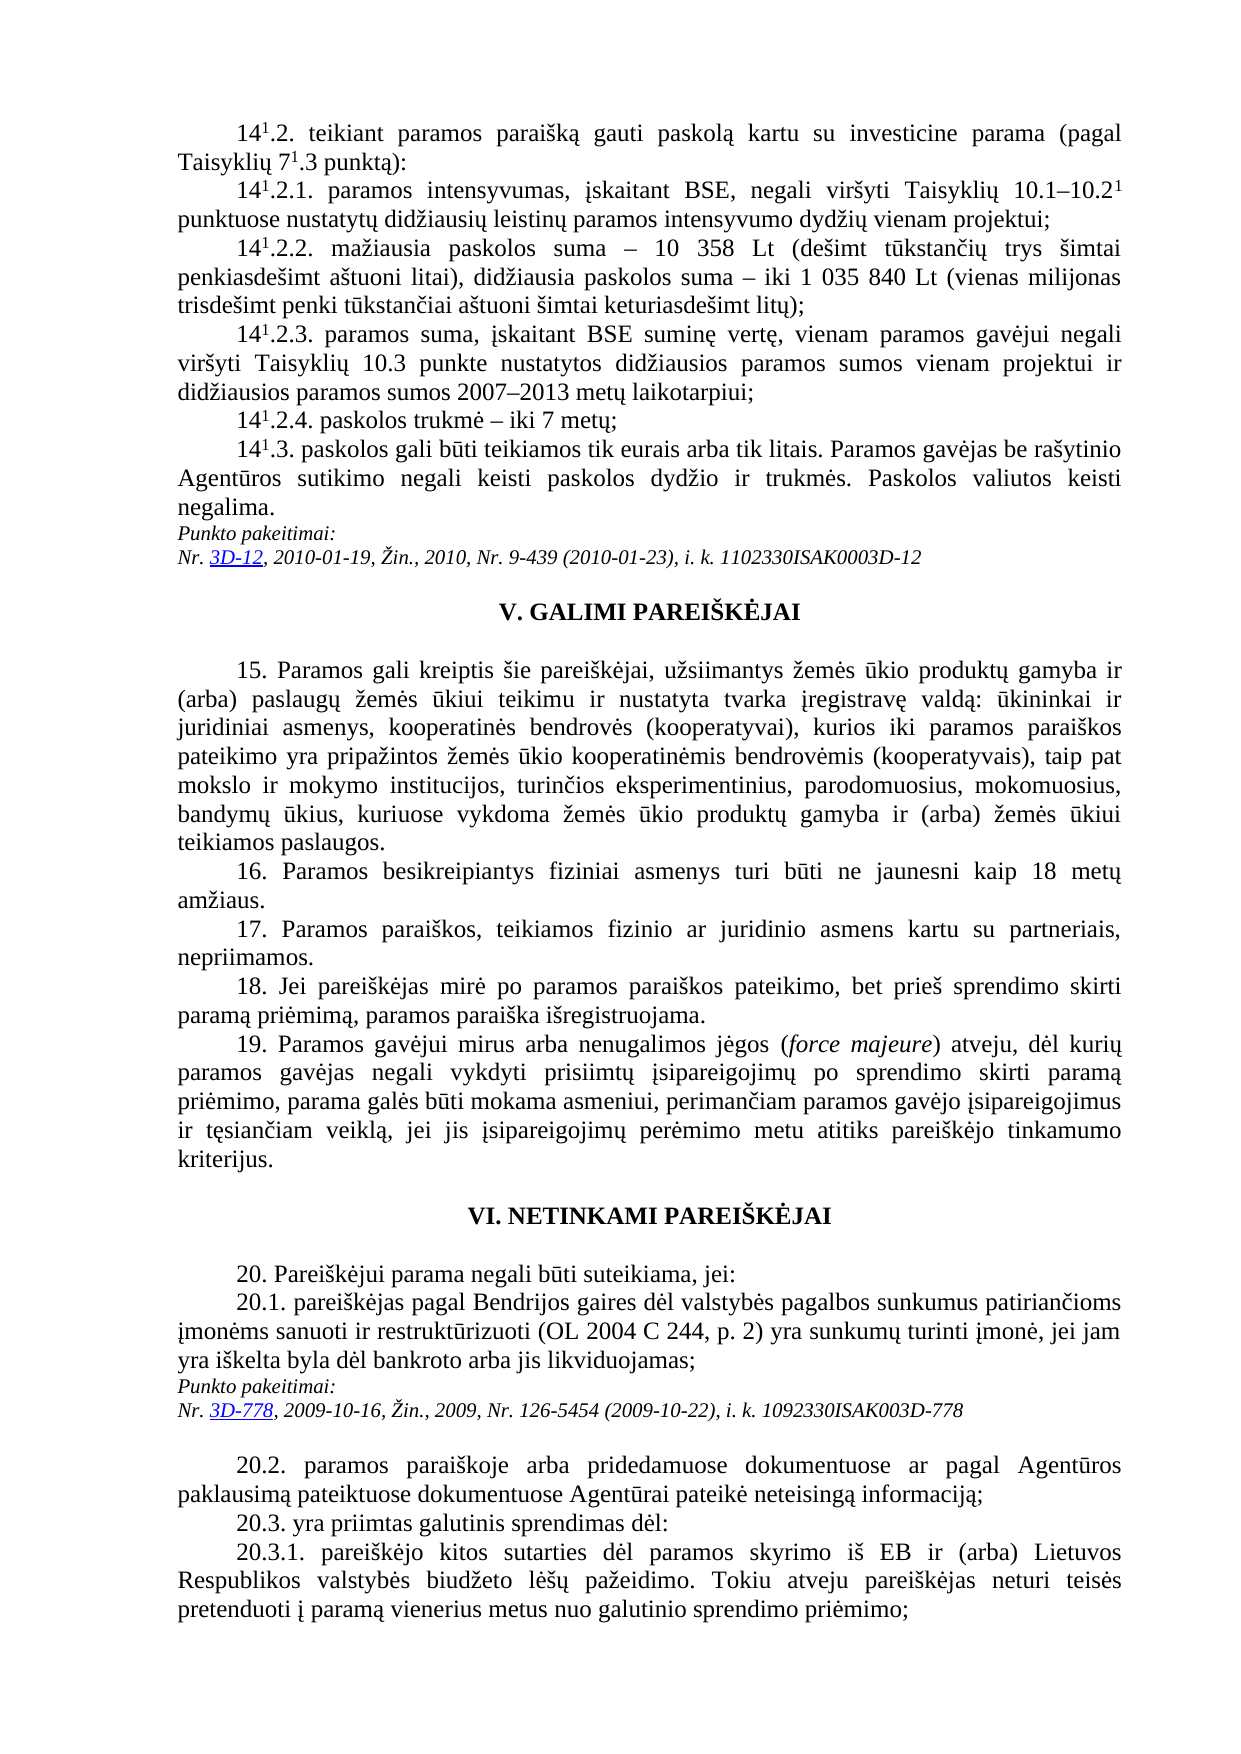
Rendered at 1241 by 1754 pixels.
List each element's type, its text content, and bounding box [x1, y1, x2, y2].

text Nr. 3D-12, 2010-01-19, Žin., 2010, Nr. 9-439 (2010-01-23), i. k. 1102330ISAK0003D-12 [177, 545, 1122, 569]
text Punkto pakeitimai: [177, 521, 1122, 545]
text 141.2.1. paramos intensyvumas, įskaitant BSE, negali viršyti Taisyklių 10.1–10.21 punktuose nustatytų didžiausių leistinų paramos intensyvumo dydžių vienam projektui; [177, 176, 1122, 233]
text VI. NETINKAMI PAREIŠKĖJAI [177, 1201, 1122, 1230]
text 20.2. paramos paraiškoje arba pridedamuose dokumentuose ar pagal Agentūros paklausimą pateiktuose dokumentuose Agentūrai pateikė neteisingą informaciją; [177, 1451, 1122, 1508]
text 20.1. pareiškėjas pagal Bendrijos gaires dėl valstybės pagalbos sunkumus patiriančioms įmonėms sanuoti ir restruktūrizuoti (OL 2004 C 244, p. 2) yra sunkumų turinti įmonė, jei jam yra iškelta byla dėl bankroto arba jis likviduojamas; [177, 1287, 1122, 1374]
text Punkto pakeitimai: [177, 1374, 1122, 1398]
text Nr. 3D-778, 2009-10-16, Žin., 2009, Nr. 126-5454 (2009-10-22), i. k. 1092330ISAK003D-778 [177, 1398, 1122, 1422]
text 20.3.1. pareiškėjo kitos sutarties dėl paramos skyrimo iš EB ir (arba) Lietuvos Respublikos valstybės biudžeto lėšų pažeidimo. Tokiu atveju pareiškėjas neturi teisės pretenduoti į paramą vienerius metus nuo galutinio sprendimo priėmimo; [177, 1537, 1122, 1623]
text 16. Paramos besikreipiantys fiziniai asmenys turi būti ne jaunesni kaip 18 metų amžiaus. [177, 856, 1122, 914]
text 20.3. yra priimtas galutinis sprendimas dėl: [177, 1508, 1122, 1537]
text 18. Jei pareiškėjas mirė po paramos paraiškos pateikimo, bet prieš sprendimo skirti paramą priėmimą, paramos paraiška išregistruojama. [177, 971, 1122, 1029]
text 141.3. paskolos gali būti teikiamos tik eurais arba tik litais. Paramos gavėjas be rašytinio Agentūros sutikimo negali keisti paskolos dydžio ir trukmės. Paskolos valiutos keisti negalima. [177, 434, 1122, 521]
text 15. Paramos gali kreiptis šie pareiškėjai, užsiimantys žemės ūkio produktų gamyba ir (arba) paslaugų žemės ūkiui teikimu ir nustatyta tvarka įregistravę valdą: ūkininkai ir juridiniai asmenys, kooperatinės bendrovės (kooperatyvai), kurios iki paramos paraiškos pateikimo yra pripažintos žemės ūkio kooperatinėmis bendrovėmis (kooperatyvais), taip pat mokslo ir mokymo institucijos, turinčios eksperimentinius, parodomuosius, mokomuosius, bandymų ūkius, kuriuose vykdoma žemės ūkio produktų gamyba ir (arba) žemės ūkiui teikiamos paslaugos. [177, 655, 1122, 856]
text 19. Paramos gavėjui mirus arba nenugalimos jėgos (force majeure) atveju, dėl kurių paramos gavėjas negali vykdyti prisiimtų įsipareigojimų po sprendimo skirti paramą priėmimo, parama galės būti mokama asmeniui, perimančiam paramos gavėjo įsipareigojimus ir tęsiančiam veiklą, jei jis įsipareigojimų perėmimo metu atitiks pareiškėjo tinkamumo kriterijus. [177, 1029, 1122, 1172]
text V. GALIMI PAREIŠKĖJAI [177, 597, 1122, 626]
text 141.2.2. mažiausia paskolos suma – 10 358 Lt (dešimt tūkstančių trys šimtai penkiasdešimt aštuoni litai), didžiausia paskolos suma – iki 1 035 840 Lt (vienas milijonas trisdešimt penki tūkstančiai aštuoni šimtai keturiasdešimt litų); [177, 233, 1122, 319]
text 141.2.3. paramos suma, įskaitant BSE suminę vertę, vienam paramos gavėjui negali viršyti Taisyklių 10.3 punkte nustatytos didžiausios paramos sumos vienam projektui ir didžiausios paramos sumos 2007–2013 metų laikotarpiui; [177, 319, 1122, 406]
text 20. Pareiškėjui parama negali būti suteikiama, jei: [177, 1259, 1122, 1287]
text 141.2. teikiant paramos paraišką gauti paskolą kartu su investicine parama (pagal Taisyklių 71.3 punktą): [177, 118, 1122, 176]
text 17. Paramos paraiškos, teikiamos fizinio ar juridinio asmens kartu su partneriais, nepriimamos. [177, 914, 1122, 971]
text 141.2.4. paskolos trukmė – iki 7 metų; [177, 406, 1122, 434]
